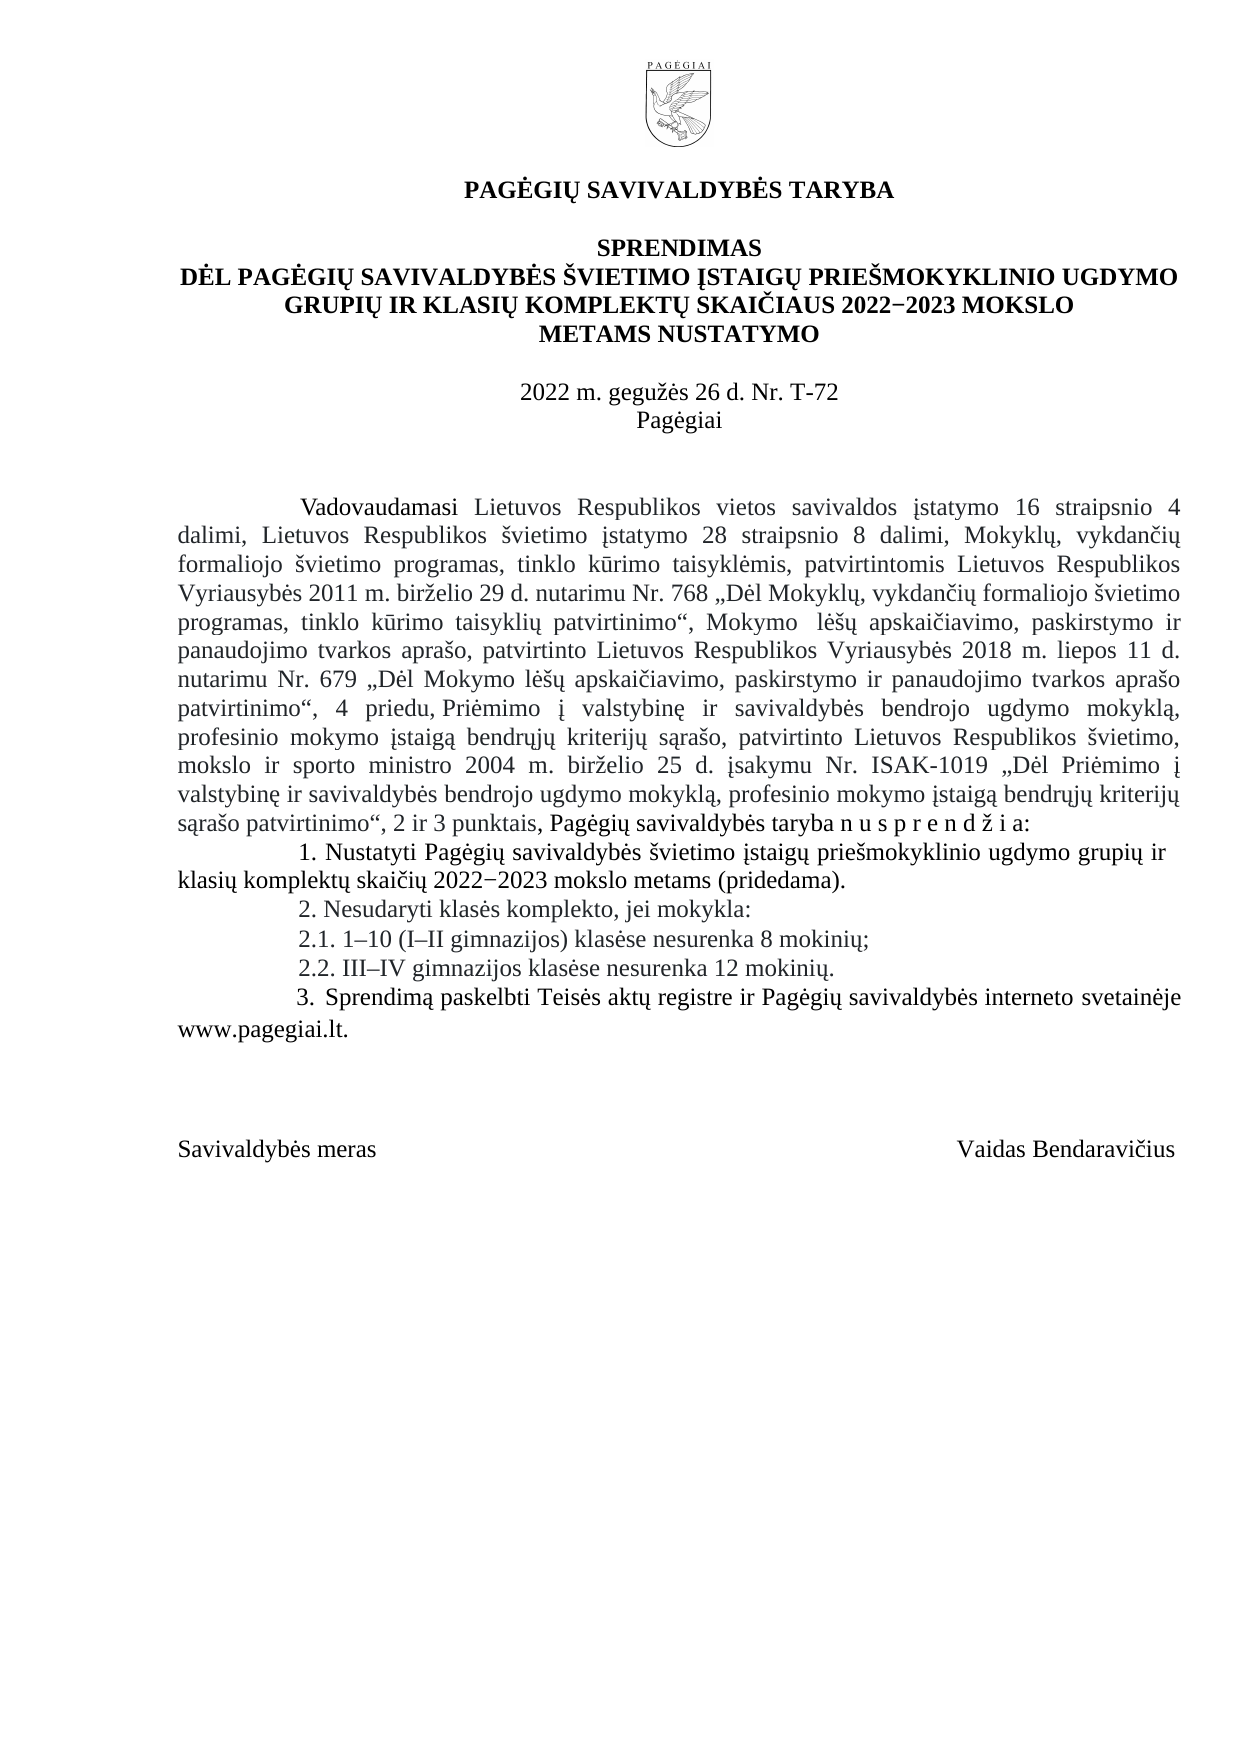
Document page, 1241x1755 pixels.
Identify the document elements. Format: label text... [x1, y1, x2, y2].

text 1. Nustatyti Pagėgių savivaldybės švietimo įstaigų priešmokyklinio ugdymo grupių ir klasių komplektų skaičių 2022−2023 mokslo metams (pridedama). [177, 837, 1167, 894]
subtitle Pagėgių savivaldybės taryba [177, 175, 1181, 204]
text Vadovaudamasi Lietuvos Respublikos vietos savivaldos įstatymo 16 straipsnio 4 dalimi, Lietuvos Respublikos švietimo įstatymo 28 straipsnio 8 dalimi, Mokyklų, vykdančių formaliojo švietimo programas, tinklo kūrimo taisyklėmis, patvirtintomis Lietuvos Respublikos Vyriausybės 2011 m. birželio 29 d. nutarimu Nr. 768 „Dėl Mokyklų, vykdančių formaliojo švietimo programas, tinklo kūrimo taisyklių patvirtinimo“, Mokymo lėšų apskaičiavimo, paskirstymo ir panaudojimo tvarkos aprašo, patvirtinto Lietuvos Respublikos Vyriausybės 2018 m. liepos 11 d. nutarimu Nr. 679 „Dėl Mokymo lėšų apskaičiavimo, paskirstymo ir panaudojimo tvarkos aprašo patvirtinimo“, 4 priedu, Priėmimo į valstybinę ir savivaldybės bendrojo ugdymo mokyklą, profesinio mokymo įstaigą bendrųjų kriterijų sąrašo, patvirtinto Lietuvos Respublikos švietimo, mokslo ir sporto ministro 2004 m. birželio 25 d. įsakymu Nr. ISAK-1019 „Dėl Priėmimo į valstybinę ir savivaldybės bendrojo ugdymo mokyklą, profesinio mokymo įstaigą bendrųjų kriterijų sąrašo patvirtinimo“, 2 ir 3 punktais, Pagėgių savivaldybės taryba n u s p r e n d ž i a: [177, 492, 1181, 837]
text Pagėgiai [177, 405, 1181, 434]
text sprendimas [177, 233, 1181, 262]
subtitle 2022 m. gegužės 26 d. Nr. T-72 [177, 377, 1181, 405]
text dėl PAGĖGIŲ SAVIVALDYBĖS ŠVIETIMO ĮSTAIGŲ PRIEŠMOKYKLINIO UGDYMO GRUPIŲ IR KLASIŲ KOMPLEKTŲ SKAIČIAUS 2022−2023 MOKSLO [177, 262, 1181, 319]
text Savivaldybės meras Vaidas Bendaravičius [177, 1134, 1181, 1163]
text 2. Nesudaryti klasės komplekto, jei mokykla: [177, 894, 1181, 923]
text 3. Sprendimą paskelbti Teisės aktų registre ir Pagėgių savivaldybės interneto svetainėje www.pagegiai.lt. [177, 982, 1181, 1043]
text 2.2. III–IV gimnazijos klasėse nesurenka 12 mokinių. [177, 952, 1181, 982]
text 2.1. 1–10 (I–II gimnazijos) klasėse nesurenka 8 mokinių; [177, 923, 1181, 952]
text METAMS NUSTATYMO [177, 319, 1181, 348]
